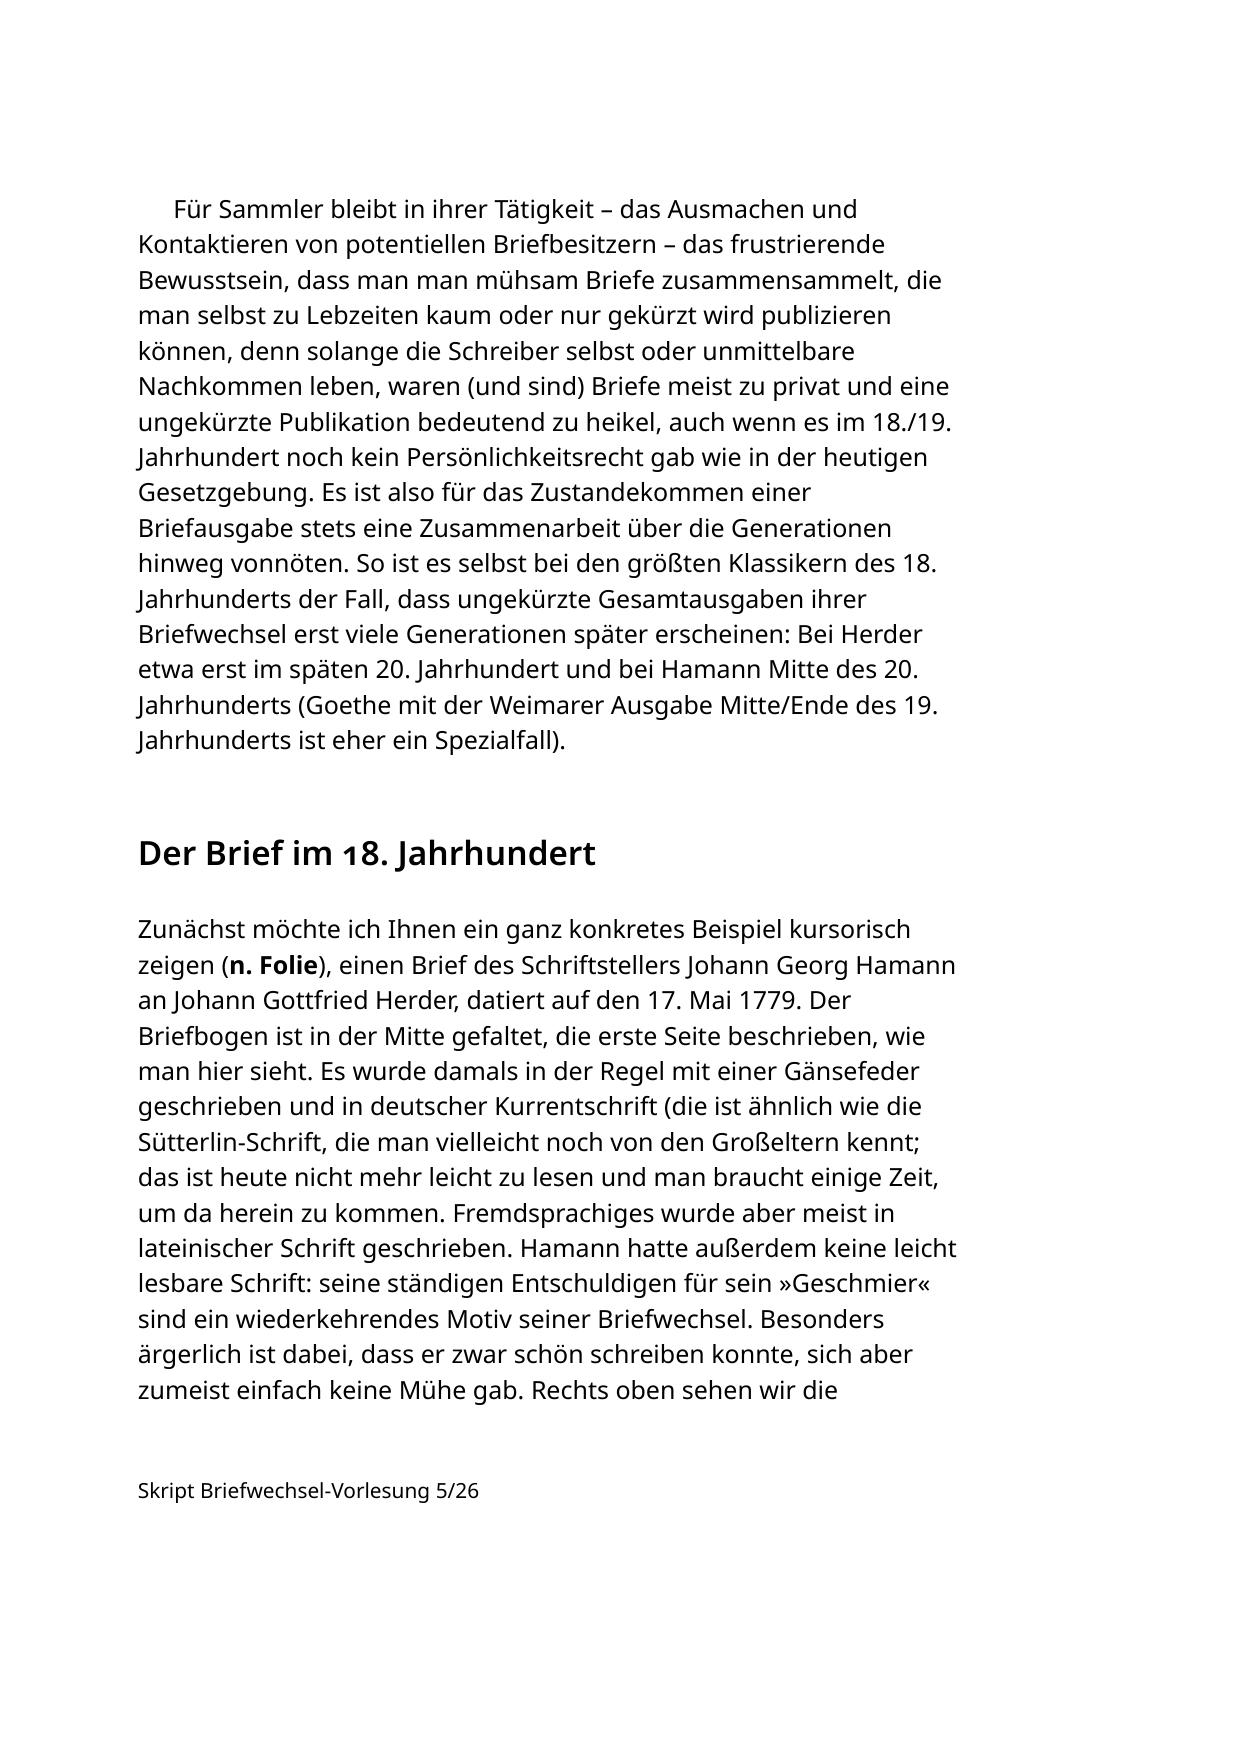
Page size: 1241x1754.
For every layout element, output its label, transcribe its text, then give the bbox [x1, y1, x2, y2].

text Für Sammler bleibt in ihrer Tätigkeit – das Ausmachen und Kontaktieren von potentiellen Briefbesitzern – das frustrierende Bewusstsein, dass man man mühsam Briefe zusammensammelt, die man selbst zu Lebzeiten kaum oder nur gekürzt wird publizieren können, denn solange die Schreiber selbst oder unmittelbare Nachkommen leben, waren (und sind) Briefe meist zu privat und eine ungekürzte Publikation bedeutend zu heikel, auch wenn es im 18./19. Jahrhundert noch kein Persönlichkeitsrecht gab wie in der heutigen Gesetzgebung. Es ist also für das Zustandekommen einer Briefausgabe stets eine Zusammenarbeit über die Generationen hinweg vonnöten. So ist es selbst bei den größten Klassikern des 18. Jahrhunderts der Fall, dass ungekürzte Gesamtausgaben ihrer Briefwechsel erst viele Generationen später erscheinen: Bei Herder etwa erst im späten 20. Jahrhundert und bei Hamann Mitte des 20. Jahrhunderts (Goethe mit der Weimarer Ausgabe Mitte/Ende des 19. Jahrhunderts ist eher ein Spezialfall). [138, 190, 964, 757]
subtitle Der Brief im 18. Jahrhundert [138, 828, 964, 875]
text Zunächst möchte ich Ihnen ein ganz konkretes Beispiel kursorisch zeigen (n. Folie), einen Brief des Schriftstellers Johann Georg Hamann an Johann Gottfried Herder, datiert auf den 17. Mai 1779. Der Briefbogen ist in der Mitte gefaltet, die erste Seite beschrieben, wie man hier sieht. Es wurde damals in der Regel mit einer Gänsefeder geschrieben und in deutscher Kurrentschrift (die ist ähnlich wie die Sütterlin-Schrift, die man vielleicht noch von den Großeltern kennt; das ist heute nicht mehr leicht zu lesen und man braucht einige Zeit, um da herein zu kommen. Fremdsprachiges wurde aber meist in lateinischer Schrift geschrieben. Hamann hatte außerdem keine leicht lesbare Schrift: seine ständigen Entschuldigen für sein »Geschmier« sind ein wiederkehrendes Motiv seiner Briefwechsel. Besonders ärgerlich ist dabei, dass er zwar schön schreiben konnte, sich aber zumeist einfach keine Mühe gab. Rechts oben sehen wir die [138, 910, 964, 1406]
